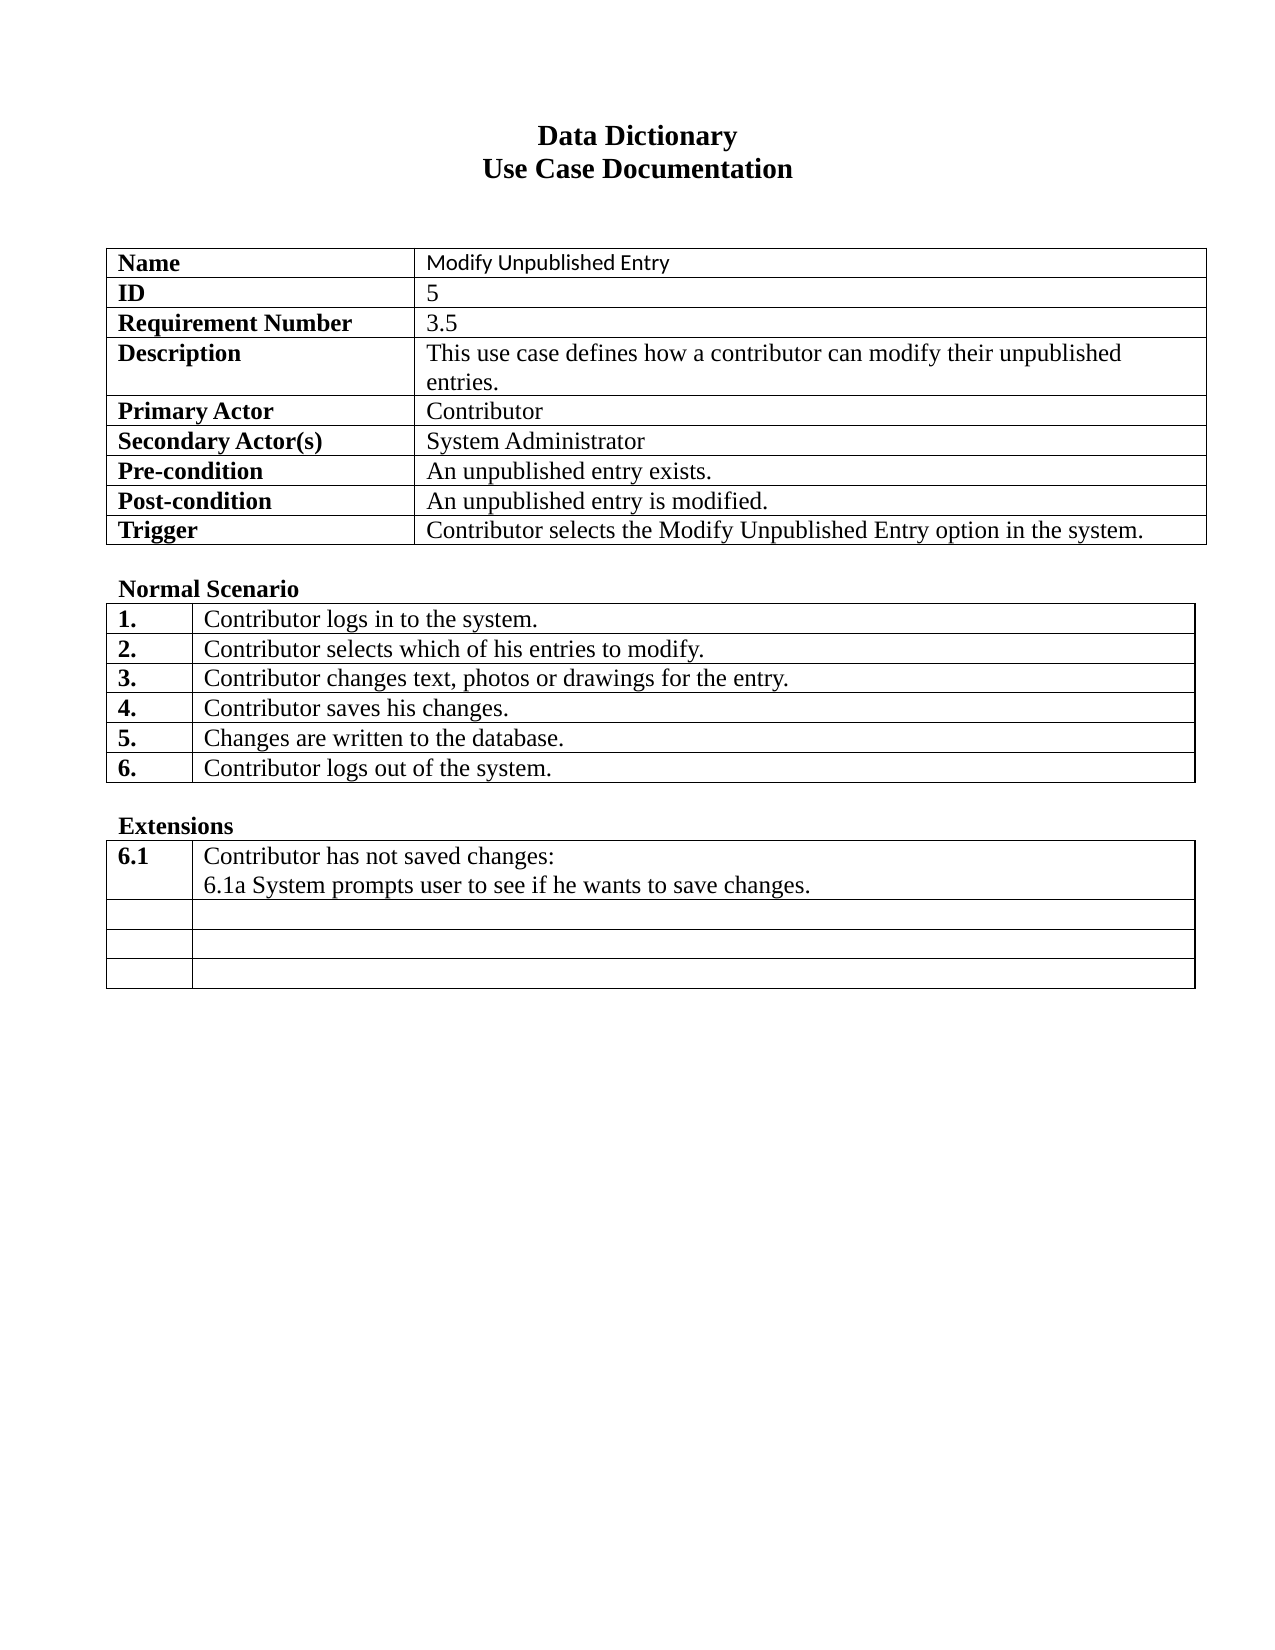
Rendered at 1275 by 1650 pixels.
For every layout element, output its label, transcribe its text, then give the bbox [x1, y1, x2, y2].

table_header 1. [107, 604, 192, 633]
table_cell Primary Actor [107, 396, 414, 425]
table_cell System Administrator [415, 426, 1206, 455]
table_cell 4. [107, 693, 192, 722]
table_cell Description [107, 338, 414, 395]
table_cell Contributor logs out of the system. [193, 753, 1194, 782]
table_cell ID [107, 278, 414, 307]
table_header Contributor logs in to the system. [193, 604, 1194, 633]
text Normal Scenario [118, 574, 1157, 603]
table_header Name [107, 249, 414, 277]
table_cell This use case defines how a contributor can modify their unpublished entries. [415, 338, 1206, 395]
table_cell 2. [107, 634, 192, 662]
table_cell Contributor [415, 396, 1206, 425]
table_cell 5. [107, 723, 192, 752]
table_cell An unpublished entry exists. [415, 456, 1206, 485]
table_cell [107, 930, 192, 958]
table_cell [193, 900, 1194, 928]
table_cell Post-condition [107, 486, 414, 514]
table_cell Contributor selects which of his entries to modify. [193, 634, 1194, 662]
text Use Case Documentation [118, 152, 1157, 185]
table_cell Contributor changes text, photos or drawings for the entry. [193, 664, 1194, 692]
table_cell Contributor saves his changes. [193, 693, 1194, 722]
table_cell [193, 930, 1194, 958]
text Extensions [118, 811, 1157, 840]
table_cell 5 [415, 278, 1206, 307]
table_header Modify Unpublished Entry [415, 249, 1206, 277]
table_cell An unpublished entry is modified. [415, 486, 1206, 514]
table_cell Trigger [107, 516, 414, 544]
table_header Contributor has not saved changes: 6.1a System prompts user to see if he wants to save changes. [193, 841, 1194, 899]
table_cell 6. [107, 753, 192, 782]
table_cell Secondary Actor(s) [107, 426, 414, 455]
table_header 6.1 [107, 841, 192, 899]
table_cell [107, 900, 192, 928]
table_cell [193, 959, 1194, 988]
table_cell 3. [107, 664, 192, 692]
table_cell 3.5 [415, 308, 1206, 337]
table_cell Contributor selects the Modify Unpublished Entry option in the system. [415, 516, 1206, 544]
text Data Dictionary [118, 118, 1157, 152]
table_cell [107, 959, 192, 988]
table_cell Requirement Number [107, 308, 414, 337]
table_cell Changes are written to the database. [193, 723, 1194, 752]
table_cell Pre-condition [107, 456, 414, 485]
